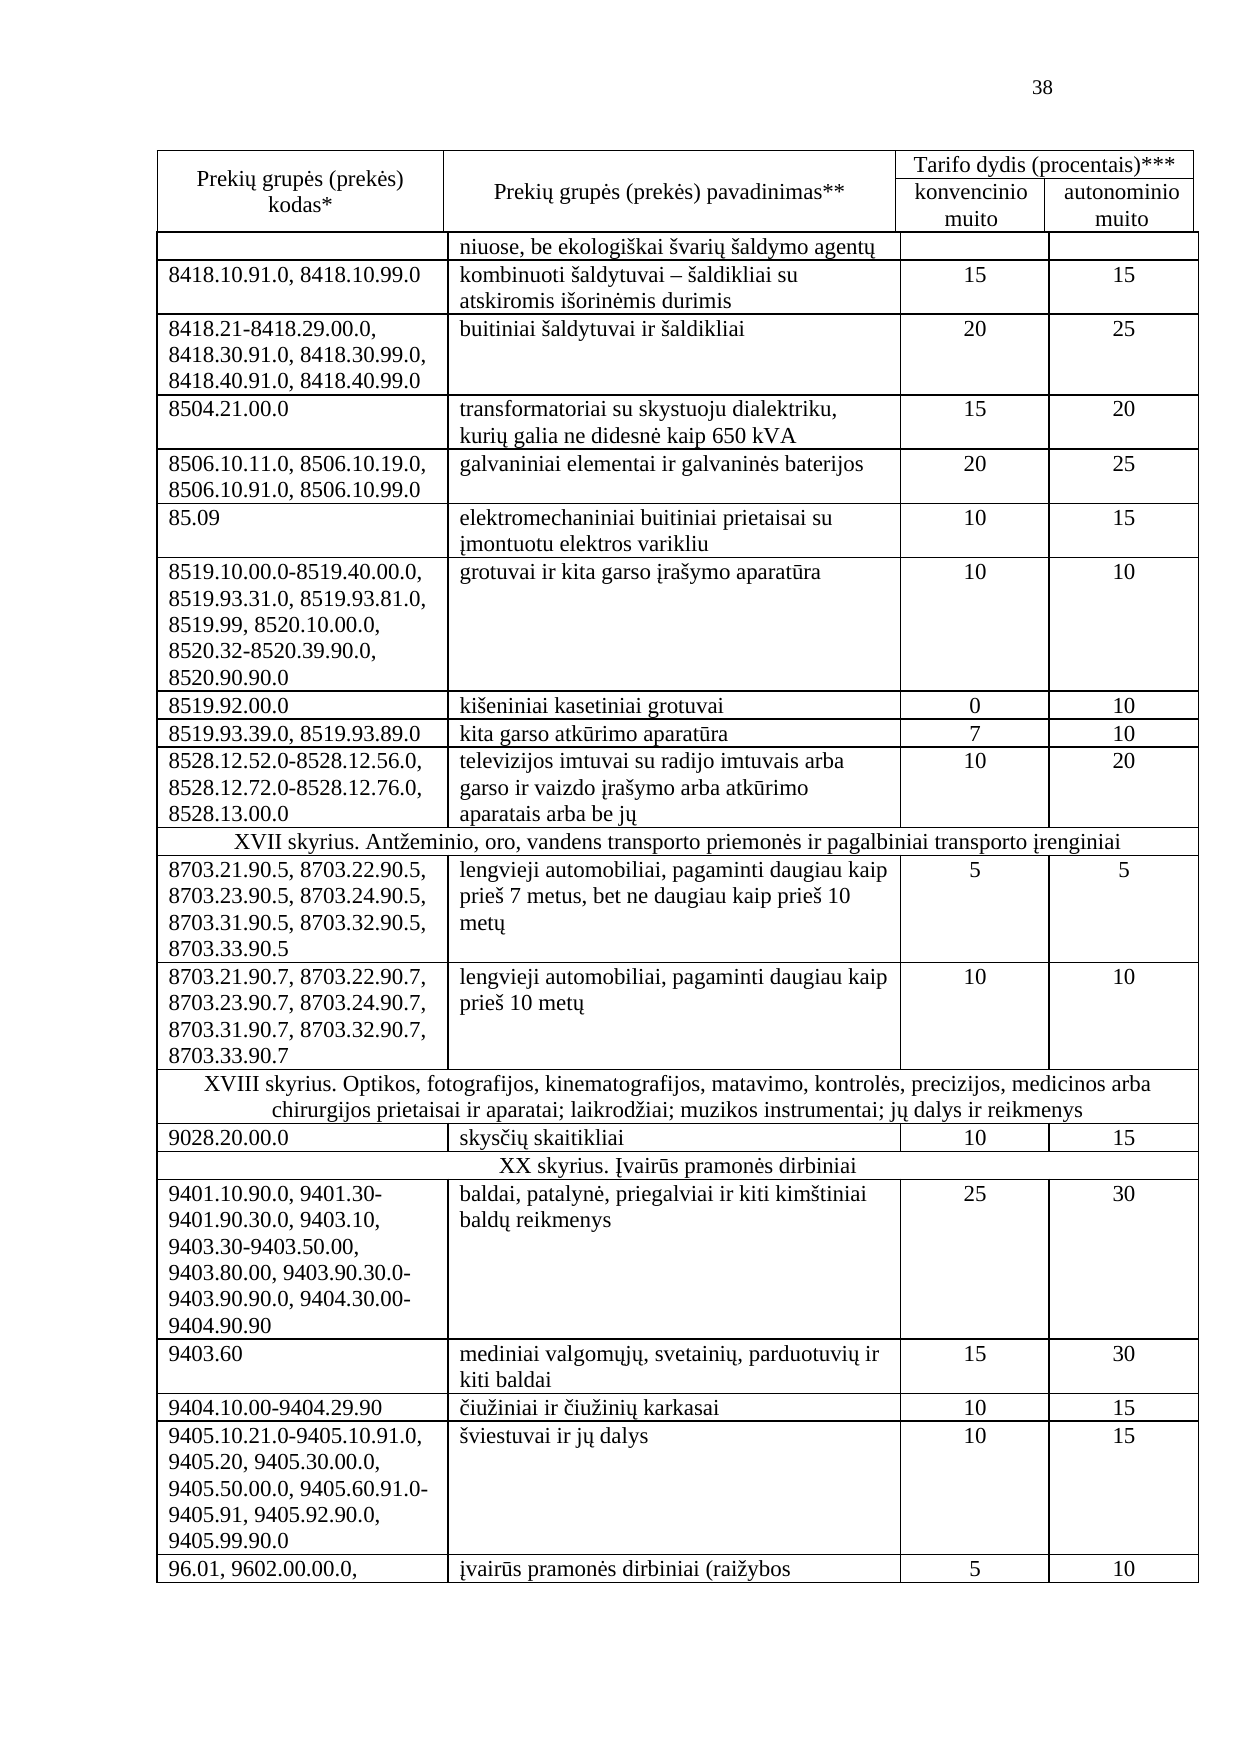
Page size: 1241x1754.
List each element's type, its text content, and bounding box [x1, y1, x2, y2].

table_cell 15 [1050, 261, 1198, 313]
table_cell galvaniniai elementai ir galvaninės baterijos [449, 450, 900, 502]
table_header Prekių grupės (prekės) pavadinimas** [444, 151, 895, 231]
table_cell 10 [901, 748, 1048, 827]
table_cell mediniai valgomųjų, svetainių, parduotuvių ir kiti baldai [449, 1340, 900, 1392]
table_cell 10 [901, 1422, 1048, 1554]
table_cell 20 [901, 315, 1048, 394]
table_cell 8418.10.91.0, 8418.10.99.0 [158, 261, 447, 313]
table_cell 5 [1050, 856, 1198, 961]
table_cell 10 [1050, 963, 1198, 1068]
table_cell [901, 233, 1048, 259]
table_cell buitiniai šaldytuvai ir šaldikliai [449, 315, 900, 394]
table_header [1194, 150, 1198, 177]
table_cell 8506.10.11.0, 8506.10.19.0, 8506.10.91.0, 8506.10.99.0 [158, 450, 447, 502]
table_cell kišeniniai kasetiniai grotuvai [449, 692, 900, 718]
table_cell 30 [1050, 1340, 1198, 1392]
table_cell konvencinio muito [896, 179, 1044, 231]
table_cell kita garso atkūrimo aparatūra [449, 720, 900, 746]
table_cell [1194, 178, 1198, 231]
table_header Prekių grupės (prekės) kodas* [158, 151, 443, 231]
table_cell 10 [901, 963, 1048, 1068]
table_cell 20 [1050, 748, 1198, 827]
table_cell baldai, patalynė, priegalviai ir kiti kimštiniai baldų reikmenys [449, 1180, 900, 1338]
table_cell 15 [1050, 1124, 1198, 1151]
table_cell 10 [1050, 1555, 1198, 1582]
table_cell 8504.21.00.0 [158, 396, 447, 448]
table_cell 10 [901, 504, 1048, 557]
table_cell 8703.21.90.5, 8703.22.90.5, 8703.23.90.5, 8703.24.90.5, 8703.31.90.5, 8703.32.90.5, 8703.33.90.5 [158, 856, 447, 961]
table_cell 9401.10.90.0, 9401.30-9401.90.30.0, 9403.10, 9403.30-9403.50.00, 9403.80.00, 9403.90.30.0-9403.90.90.0, 9404.30.00-9404.90.90 [158, 1180, 447, 1338]
table_cell 8418.21-8418.29.00.0, 8418.30.91.0, 8418.30.99.0, 8418.40.91.0, 8418.40.99.0 [158, 315, 447, 394]
table_cell niuose, be ekologiškai švarių šaldymo agentų [449, 233, 900, 259]
table_cell šviestuvai ir jų dalys [449, 1422, 900, 1554]
table_cell 10 [901, 558, 1048, 690]
table_cell 0 [901, 692, 1048, 718]
table_cell 7 [901, 720, 1048, 746]
table_cell televizijos imtuvai su radijo imtuvais arba garso ir vaizdo įrašymo arba atkūrimo aparatais arba be jų [449, 748, 900, 827]
table_cell 8703.21.90.7, 8703.22.90.7, 8703.23.90.7, 8703.24.90.7, 8703.31.90.7, 8703.32.90.7, 8703.33.90.7 [158, 963, 447, 1068]
table_cell [1050, 233, 1198, 259]
table_cell autonominio muito [1045, 179, 1193, 231]
table_cell 85.09 [158, 504, 447, 557]
table_cell 96.01, 9602.00.00.0, [158, 1555, 447, 1582]
table_cell 20 [901, 450, 1048, 502]
table_cell [158, 233, 447, 259]
table_cell 15 [901, 396, 1048, 448]
table_cell lengvieji automobiliai, pagaminti daugiau kaip prieš 10 metų [449, 963, 900, 1068]
table_cell 8519.10.00.0-8519.40.00.0, 8519.93.31.0, 8519.93.81.0, 8519.99, 8520.10.00.0, 8520.32-8520.39.90.0, 8520.90.90.0 [158, 558, 447, 690]
table_cell 9028.20.00.0 [158, 1124, 447, 1151]
table_cell 10 [1050, 692, 1198, 718]
table_cell transformatoriai su skystuoju dialektriku, kurių galia ne didesnė kaip 650 kVA [449, 396, 900, 448]
table_cell 30 [1050, 1180, 1198, 1338]
table_cell 5 [901, 856, 1048, 961]
table_cell 8519.92.00.0 [158, 692, 447, 718]
table_cell 15 [901, 261, 1048, 313]
table_cell elektromechaniniai buitiniai prietaisai su įmontuotu elektros varikliu [449, 504, 900, 557]
table_cell 9403.60 [158, 1340, 447, 1392]
table_cell XVIII skyrius. Optikos, fotografijos, kinematografijos, matavimo, kontrolės, precizijos, medicinos arba chirurgijos prietaisai ir aparatai; laikrodžiai; muzikos instrumentai; jų dalys ir reikmenys [158, 1070, 1198, 1123]
table_cell 15 [901, 1340, 1048, 1392]
table_cell 20 [1050, 396, 1198, 448]
table_cell čiužiniai ir čiužinių karkasai [449, 1394, 900, 1420]
table_header Tarifo dydis (procentais)*** [896, 151, 1193, 177]
table_cell XX skyrius. Įvairūs pramonės dirbiniai [158, 1152, 1198, 1178]
table_cell 25 [901, 1180, 1048, 1338]
table_cell 15 [1050, 1422, 1198, 1554]
table_cell skysčių skaitikliai [449, 1124, 900, 1151]
table_cell 9404.10.00-9404.29.90 [158, 1394, 447, 1420]
table_cell 5 [901, 1555, 1048, 1582]
table_cell 8519.93.39.0, 8519.93.89.0 [158, 720, 447, 746]
table_cell 9405.10.21.0-9405.10.91.0, 9405.20, 9405.30.00.0, 9405.50.00.0, 9405.60.91.0-9405.91, 9405.92.90.0, 9405.99.90.0 [158, 1422, 447, 1554]
table_cell 10 [1050, 720, 1198, 746]
table_cell 10 [1050, 558, 1198, 690]
table_cell XVII skyrius. Antžeminio, oro, vandens transporto priemonės ir pagalbiniai transporto įrenginiai [158, 828, 1198, 854]
table_cell įvairūs pramonės dirbiniai (raižybos [449, 1555, 900, 1582]
table_cell grotuvai ir kita garso įrašymo aparatūra [449, 558, 900, 690]
table_cell 10 [901, 1394, 1048, 1420]
table_cell 15 [1050, 504, 1198, 557]
table_cell 10 [901, 1124, 1048, 1151]
table_cell 25 [1050, 315, 1198, 394]
table_cell 15 [1050, 1394, 1198, 1420]
table_cell kombinuoti šaldytuvai – šaldikliai su atskiromis išorinėmis durimis [449, 261, 900, 313]
table_cell lengvieji automobiliai, pagaminti daugiau kaip prieš 7 metus, bet ne daugiau kaip prieš 10 metų [449, 856, 900, 961]
table_cell 8528.12.52.0-8528.12.56.0, 8528.12.72.0-8528.12.76.0, 8528.13.00.0 [158, 748, 447, 827]
table_cell 25 [1050, 450, 1198, 502]
